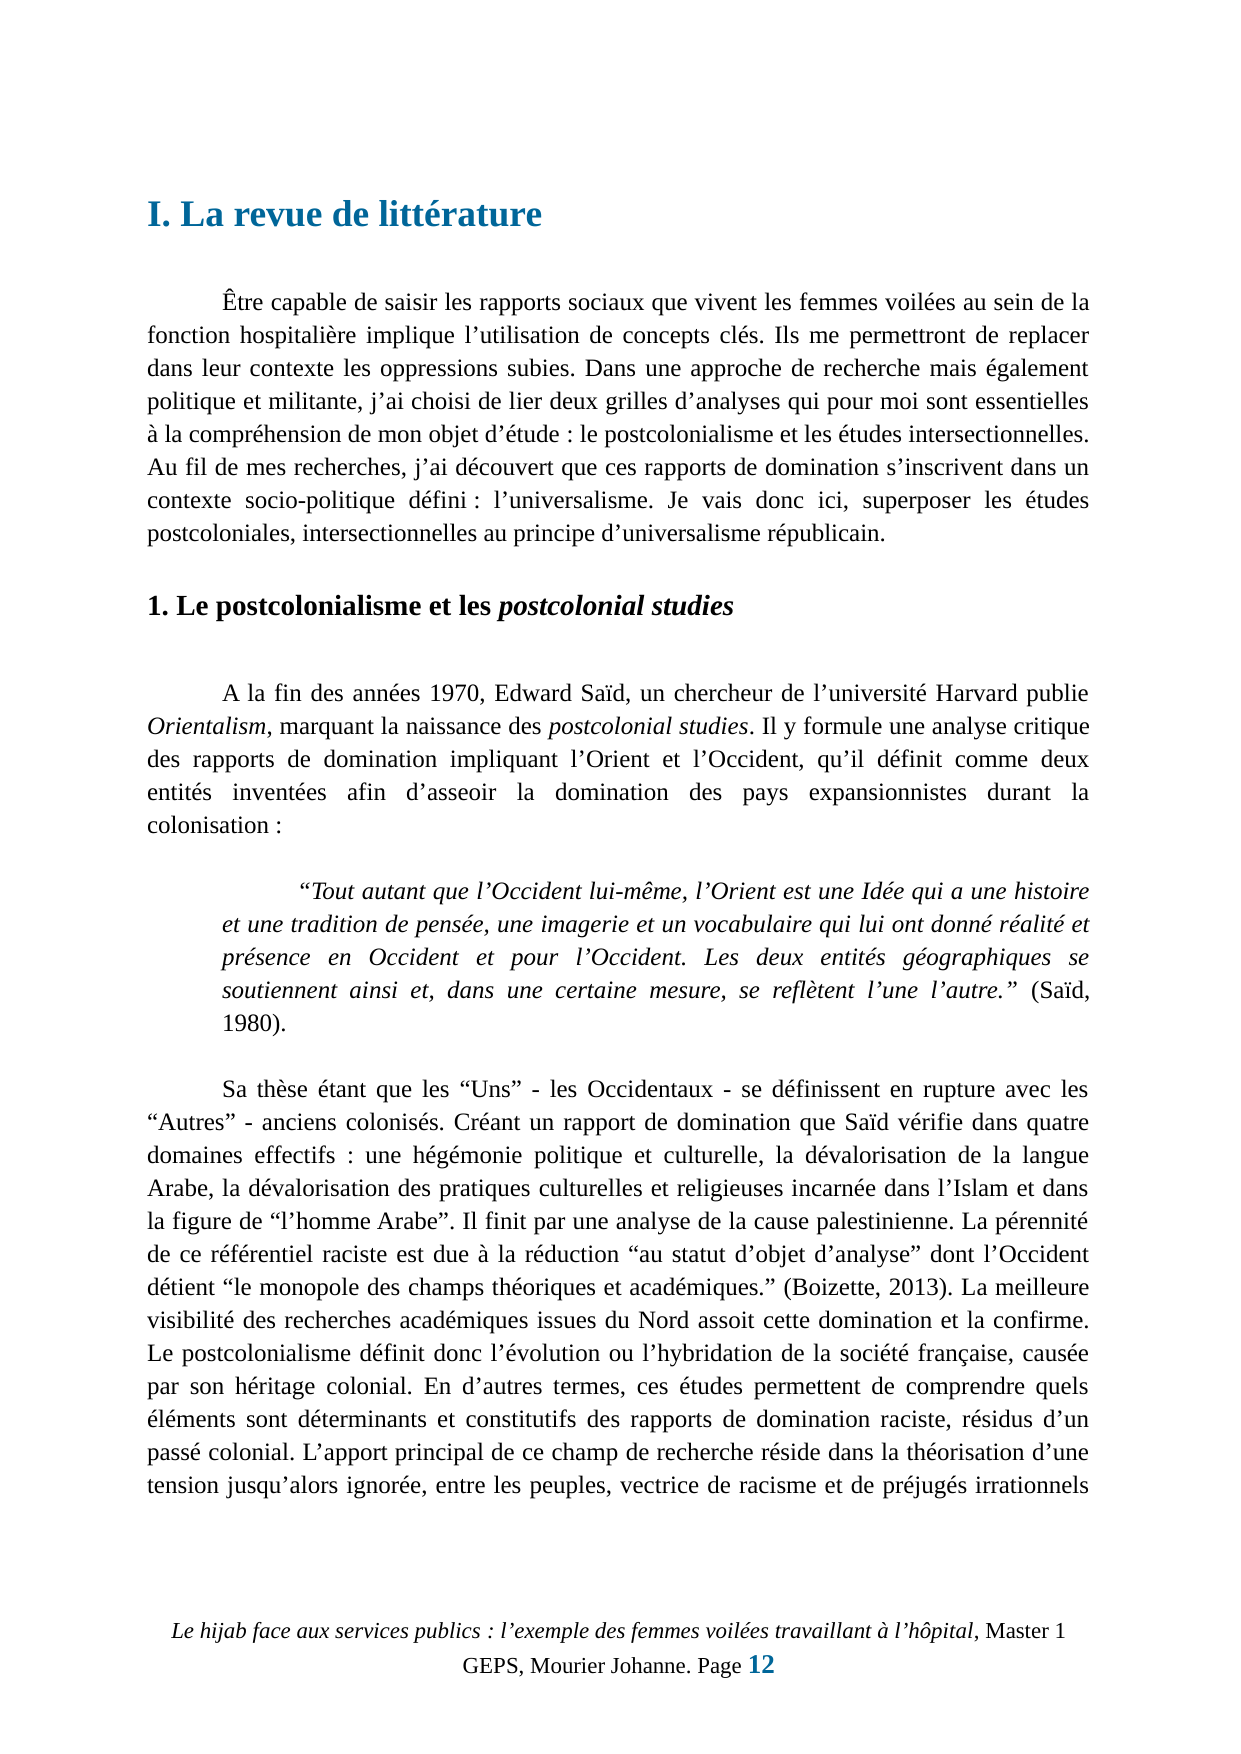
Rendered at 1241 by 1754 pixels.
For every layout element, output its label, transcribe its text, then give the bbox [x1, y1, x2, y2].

text Sa thèse étant que les “Uns” - les Occidentaux - se définissent en rupture avec les “Autres” - anciens colonisés. Créant un rapport de domination que Saïd vérifie dans quatre domaines effectifs : une hégémonie politique et culturelle, la dévalorisation de la langue Arabe, la dévalorisation des pratiques culturelles et religieuses incarnée dans l’Islam et dans la figure de “l’homme Arabe”. Il finit par une analyse de la cause palestinienne. La pérennité de ce référentiel raciste est due à la réduction “au statut d’objet d’analyse” dont l’Occident détient “le monopole des champs théoriques et académiques.” (Boizette, 2013). La meilleure visibilité des recherches académiques issues du Nord assoit cette domination et la confirme. Le postcolonialisme définit donc l’évolution ou l’hybridation de la société française, causée par son héritage colonial. En d’autres termes, ces études permettent de comprendre quels éléments sont déterminants et constitutifs des rapports de domination raciste, résidus d’un passé colonial. L’apport principal de ce champ de recherche réside dans la théorisation d’une tension jusqu’alors ignorée, entre les peuples, vectrice de racisme et de préjugés irrationnels [147, 1074, 1090, 1499]
text A la fin des années 1970, Edward Saïd, un chercheur de l’université Harvard publie Orientalism, marquant la naissance des postcolonial studies. Il y formule une analyse critique des rapports de domination impliquant l’Orient et l’Occident, qu’il définit comme deux entités inventées afin d’asseoir la domination des pays expansionnistes durant la colonisation : [147, 678, 1090, 839]
subtitle I. La revue de littérature [147, 192, 1090, 235]
text Être capable de saisir les rapports sociaux que vivent les femmes voilées au sein de la fonction hospitalière implique l’utilisation de concepts clés. Ils me permettront de replacer dans leur contexte les oppressions subies. Dans une approche de recherche mais également politique et militante, j’ai choisi de lier deux grilles d’analyses qui pour moi sont essentielles à la compréhension de mon objet d’étude : le postcolonialisme et les études intersectionnelles. Au fil de mes recherches, j’ai découvert que ces rapports de domination s’inscrivent dans un contexte socio-politique défini : l’universalisme. Je vais donc ici, superposer les études postcoloniales, intersectionnelles au principe d’universalisme républicain. [147, 287, 1090, 547]
subtitle 1. Le postcolonialisme et les postcolonial studies [147, 588, 1090, 622]
text “Tout autant que l’Occident lui-même, l’Orient est une Idée qui a une histoire et une tradition de pensée, une imagerie et un vocabulaire qui lui ont donné réalité et présence en Occident et pour l’Occident. Les deux entités géographiques se soutiennent ainsi et, dans une certaine mesure, se reflètent l’une l’autre.” (Saïd, 1980). [222, 876, 1090, 1037]
